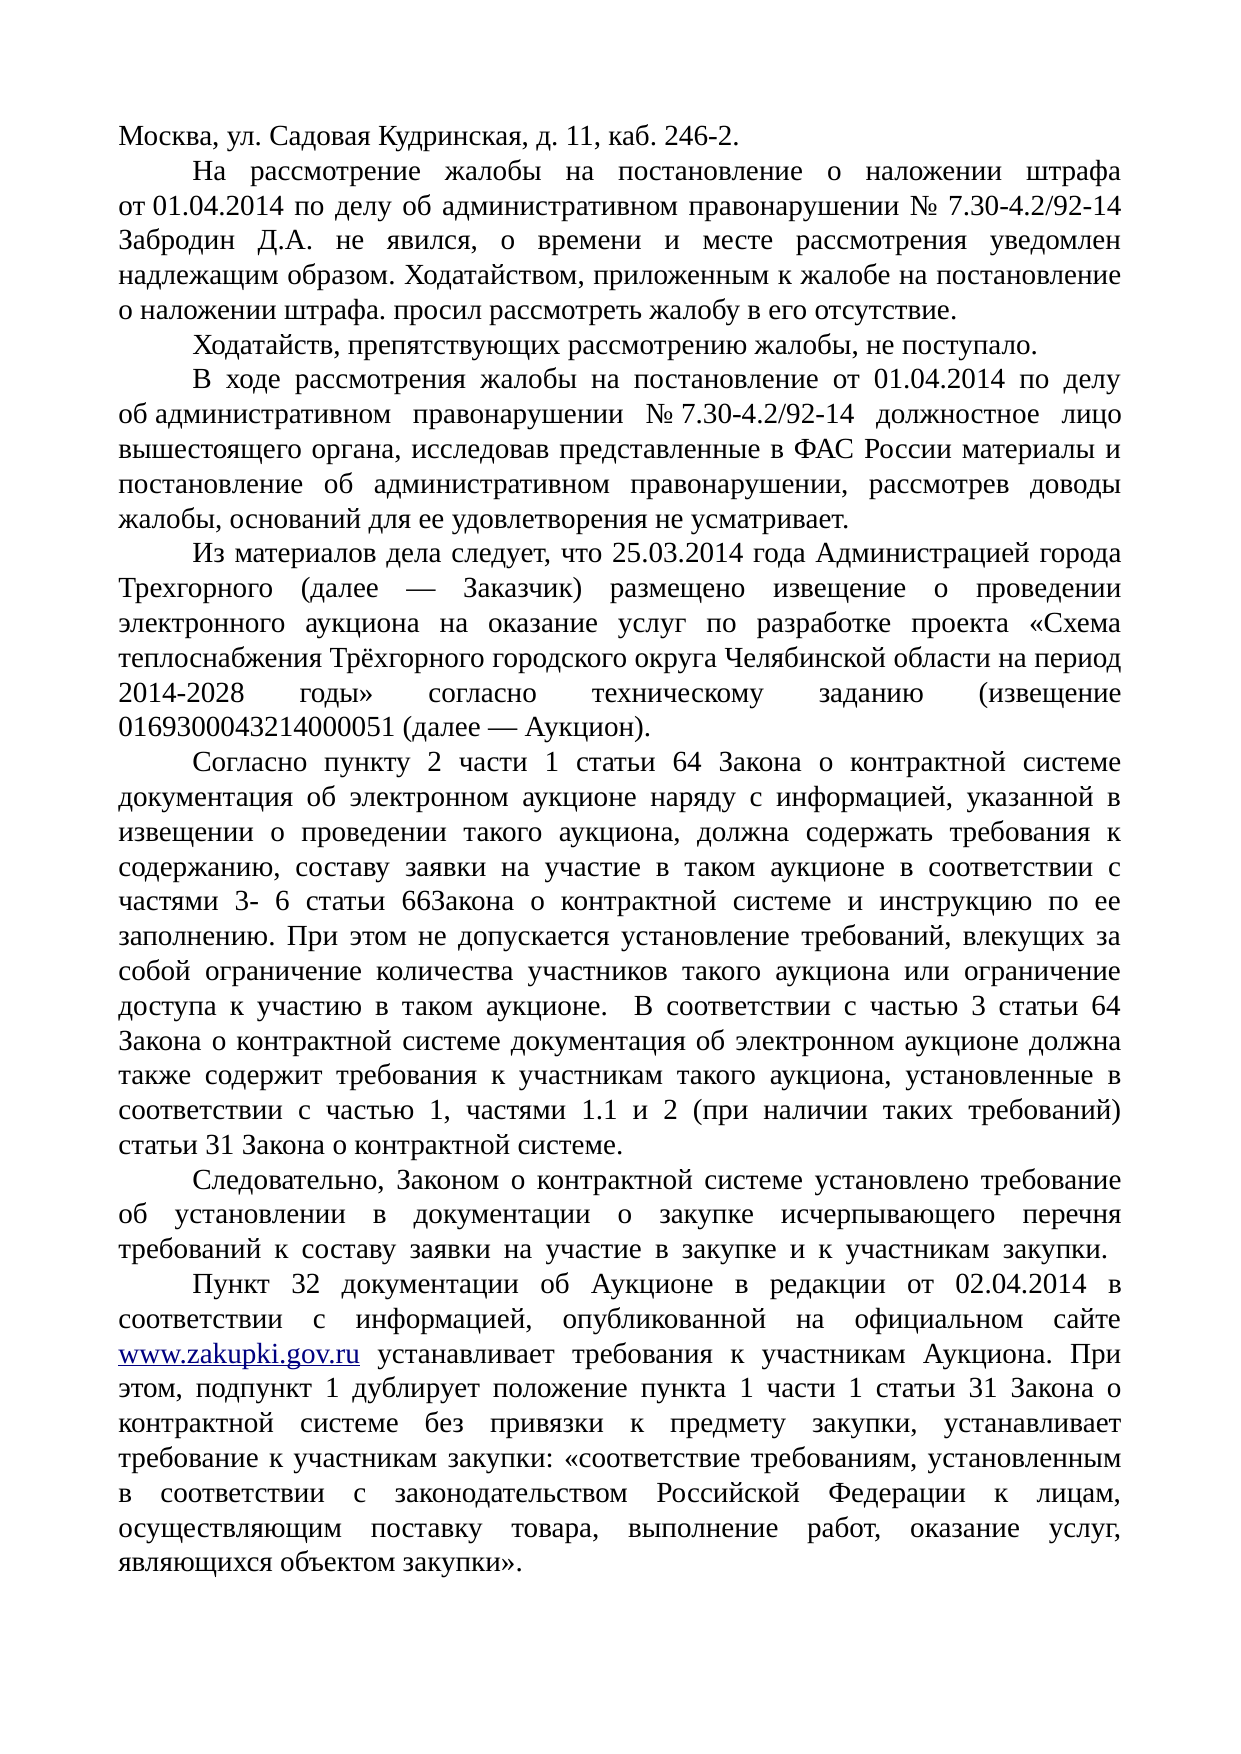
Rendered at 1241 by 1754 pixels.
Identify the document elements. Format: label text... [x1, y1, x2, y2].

text Следовательно, Законом о контрактной системе установлено требование об установлении в документации о закупке исчерпывающего перечня требований к составу заявки на участие в закупке и к участникам закупки. Пункт 32 документации об Аукционе в редакции от 02.04.2014 в соответствии с информацией, опубликованной на официальном сайте www.zakupki.gov.ru устанавливает требования к участникам Аукциона. При этом, подпункт 1 дублирует положение пункта 1 части 1 статьи 31 Закона о контрактной системе без привязки к предмету закупки, устанавливает требование к участникам закупки: «соответствие требованиям, установленным в соответствии с законодательством Российской Федерации к лицам, осуществляющим поставку товара, выполнение работ, оказание услуг, являющихся объектом закупки». [118, 1162, 1122, 1578]
text На рассмотрение жалобы на постановление о наложении штрафа от 01.04.2014 по делу об административном правонарушении № 7.30-4.2/92-14 Забродин Д.А. не явился, о времени и месте рассмотрения уведомлен надлежащим образом. Ходатайством, приложенным к жалобе на постановление о наложении штрафа. просил рассмотреть жалобу в его отсутствие. [118, 153, 1122, 326]
text Ходатайств, препятствующих рассмотрению жалобы, не поступало. [118, 327, 1122, 360]
text Москва, ул. Садовая Кудринская, д. 11, каб. 246-2. [118, 118, 1122, 152]
text Из материалов дела следует, что 25.03.2014 года Администрацией города Трехгорного (далее — Заказчик) размещено извещение о проведении электронного аукциона на оказание услуг по разработке проекта «Схема теплоснабжения Трёхгорного городского округа Челябинской области на период 2014-2028 годы» согласно техническому заданию (извещение 0169300043214000051 (далее — Аукцион). [118, 536, 1122, 743]
text Согласно пункту 2 части 1 статьи 64 Закона о контрактной системе документация об электронном аукционе наряду с информацией, указанной в извещении о проведении такого аукциона, должна содержать требования к содержанию, составу заявки на участие в таком аукционе в соответствии с частями 3- 6 статьи 66Закона о контрактной системе и инструкцию по ее заполнению. При этом не допускается установление требований, влекущих за собой ограничение количества участников такого аукциона или ограничение доступа к участию в таком аукционе. В соответствии с частью 3 статьи 64 Закона о контрактной системе документация об электронном аукционе должна также содержит требования к участникам такого аукциона, установленные в соответствии с частью 1, частями 1.1 и 2 (при наличии таких требований) статьи 31 Закона о контрактной системе. [118, 744, 1122, 1161]
text В ходе рассмотрения жалобы на постановление от 01.04.2014 по делу об административном правонарушении № 7.30-4.2/92-14 должностное лицо вышестоящего органа, исследовав представленные в ФАС России материалы и постановление об административном правонарушении, рассмотрев доводы жалобы, оснований для ее удовлетворения не усматривает. [118, 362, 1122, 534]
